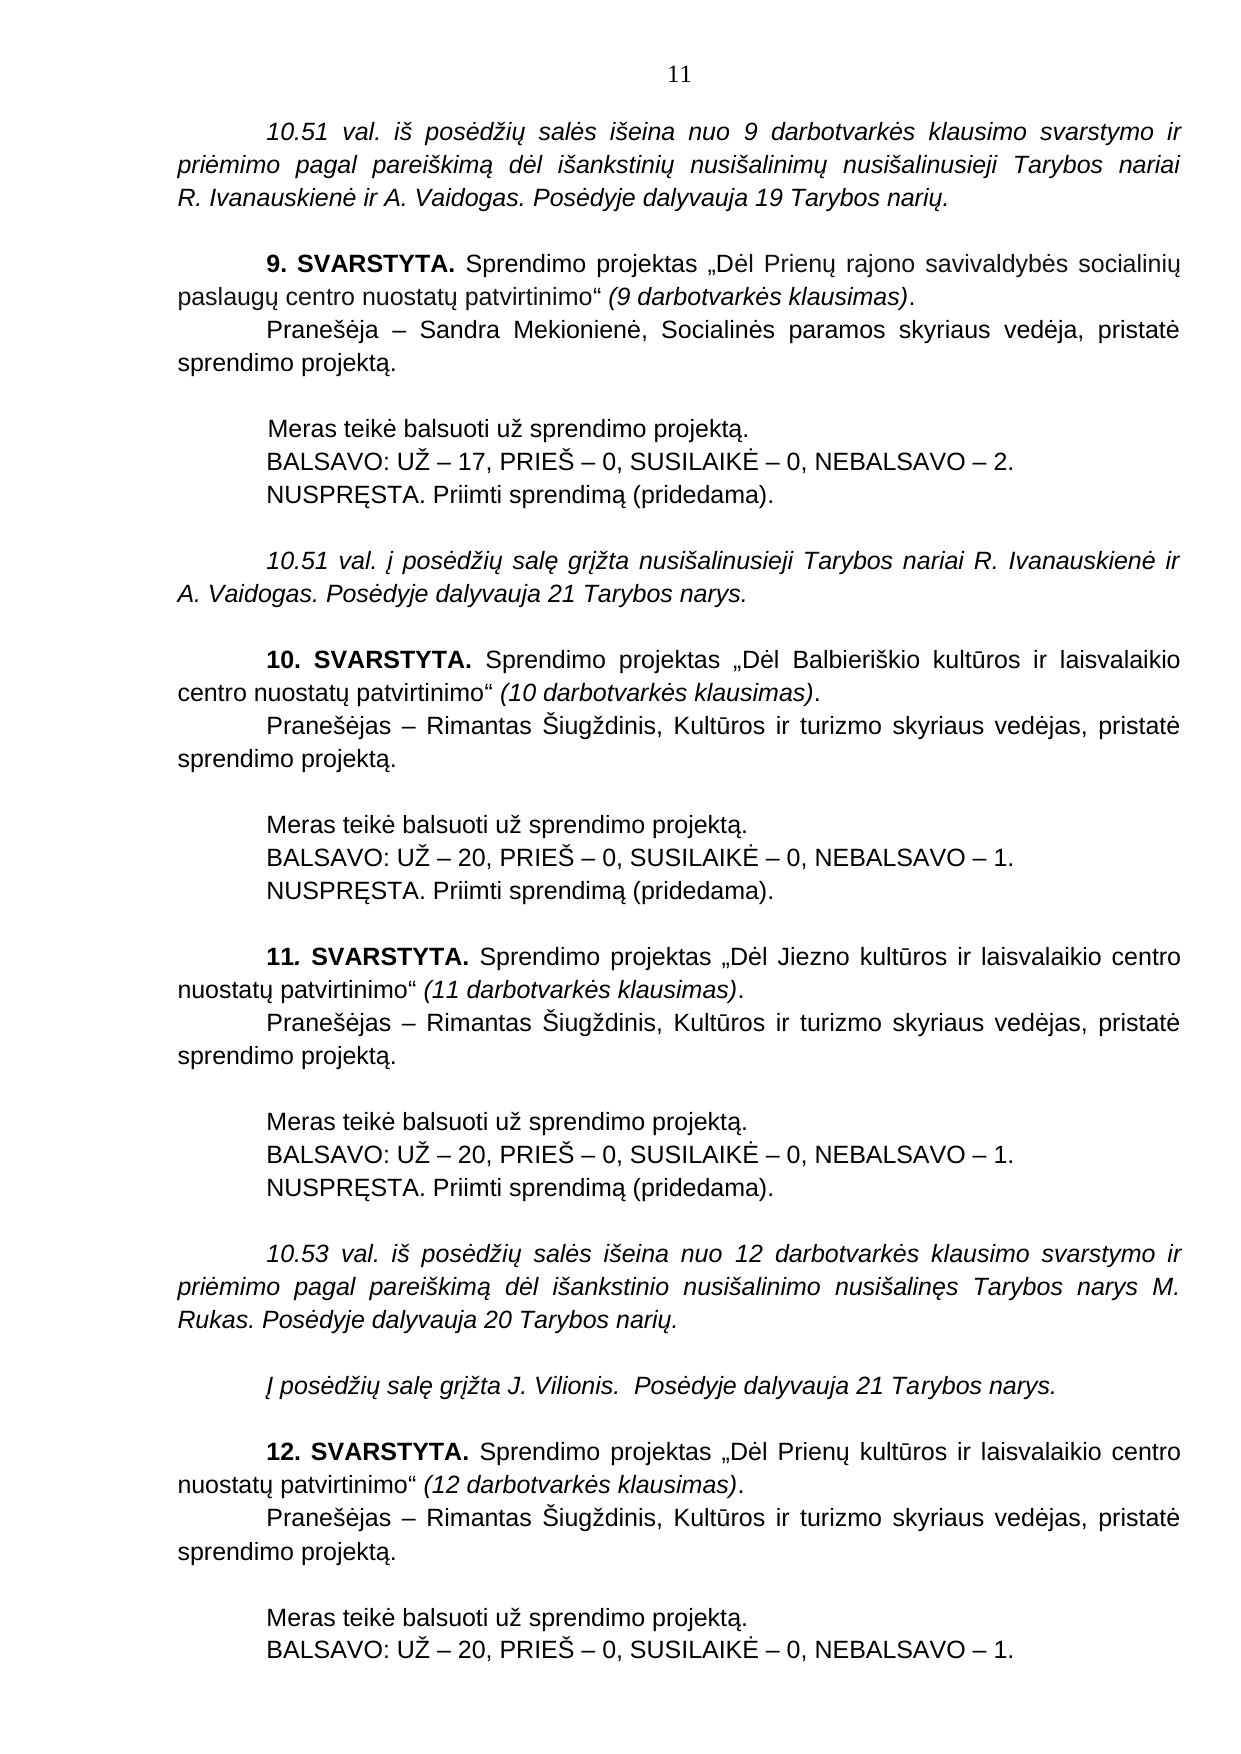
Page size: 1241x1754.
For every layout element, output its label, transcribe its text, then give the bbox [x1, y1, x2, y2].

text Į posėdžių salę grįžta J. Vilionis. Posėdyje dalyvauja 21 Tarybos narys. [177, 1371, 1181, 1400]
text BALSAVO: UŽ – 20, PRIEŠ – 0, SUSILAIKĖ – 0, NEBALSAVO – 1. [177, 1636, 1181, 1664]
text 10.51 val. iš posėdžių salės išeina nuo 9 darbotvarkės klausimo svarstymo ir priėmimo pagal pareiškimą dėl išankstinių nusišalinimų nusišalinusieji Tarybos nariai R. Ivanauskienė ir A. Vaidogas. Posėdyje dalyvauja 19 Tarybos narių. [177, 117, 1181, 211]
text NUSPRĘSTA. Priimti sprendimą (pridedama). [177, 480, 1181, 508]
text Pranešėjas – Rimantas Šiugždinis, Kultūros ir turizmo skyriaus vedėjas, pristatė sprendimo projektą. [177, 711, 1181, 773]
text NUSPRĘSTA. Priimti sprendimą (pridedama). [177, 1173, 1181, 1202]
text 9. SVARSTYTA. Sprendimo projektas „Dėl Prienų rajono savivaldybės socialinių paslaugų centro nuostatų patvirtinimo“ (9 darbotvarkės klausimas). [177, 249, 1181, 310]
text Meras teikė balsuoti už sprendimo projektą. [177, 810, 1181, 839]
text BALSAVO: UŽ – 20, PRIEŠ – 0, SUSILAIKĖ – 0, NEBALSAVO – 1. [177, 843, 1181, 872]
text BALSAVO: UŽ – 17, PRIEŠ – 0, SUSILAIKĖ – 0, NEBALSAVO – 2. [177, 447, 1181, 476]
text Pranešėja – Sandra Mekionienė, Socialinės paramos skyriaus vedėja, pristatė sprendimo projektą. [177, 315, 1181, 376]
text Pranešėjas – Rimantas Šiugždinis, Kultūros ir turizmo skyriaus vedėjas, pristatė sprendimo projektą. [177, 1503, 1181, 1565]
text 10. SVARSTYTA. Sprendimo projektas „Dėl Balbieriškio kultūros ir laisvalaikio centro nuostatų patvirtinimo“ (10 darbotvarkės klausimas). [177, 645, 1181, 707]
text BALSAVO: UŽ – 20, PRIEŠ – 0, SUSILAIKĖ – 0, NEBALSAVO – 1. [177, 1140, 1181, 1169]
text Meras teikė balsuoti už sprendimo projektą. [177, 414, 1181, 442]
text NUSPRĘSTA. Priimti sprendimą (pridedama). [177, 876, 1181, 905]
text Meras teikė balsuoti už sprendimo projektą. [177, 1602, 1181, 1631]
text Pranešėjas – Rimantas Šiugždinis, Kultūros ir turizmo skyriaus vedėjas, pristatė sprendimo projektą. [177, 1008, 1181, 1070]
text 12. SVARSTYTA. Sprendimo projektas „Dėl Prienų kultūros ir laisvalaikio centro nuostatų patvirtinimo“ (12 darbotvarkės klausimas). [177, 1437, 1181, 1499]
text 10.51 val. į posėdžių salę grįžta nusišalinusieji Tarybos nariai R. Ivanauskienė ir A. Vaidogas. Posėdyje dalyvauja 21 Tarybos narys. [177, 546, 1181, 608]
text 10.53 val. iš posėdžių salės išeina nuo 12 darbotvarkės klausimo svarstymo ir priėmimo pagal pareiškimą dėl išankstinio nusišalinimo nusišalinęs Tarybos narys M. Rukas. Posėdyje dalyvauja 20 Tarybos narių. [177, 1239, 1181, 1334]
text Meras teikė balsuoti už sprendimo projektą. [177, 1107, 1181, 1136]
text 11. SVARSTYTA. Sprendimo projektas „Dėl Jiezno kultūros ir laisvalaikio centro nuostatų patvirtinimo“ (11 darbotvarkės klausimas). [177, 942, 1181, 1004]
